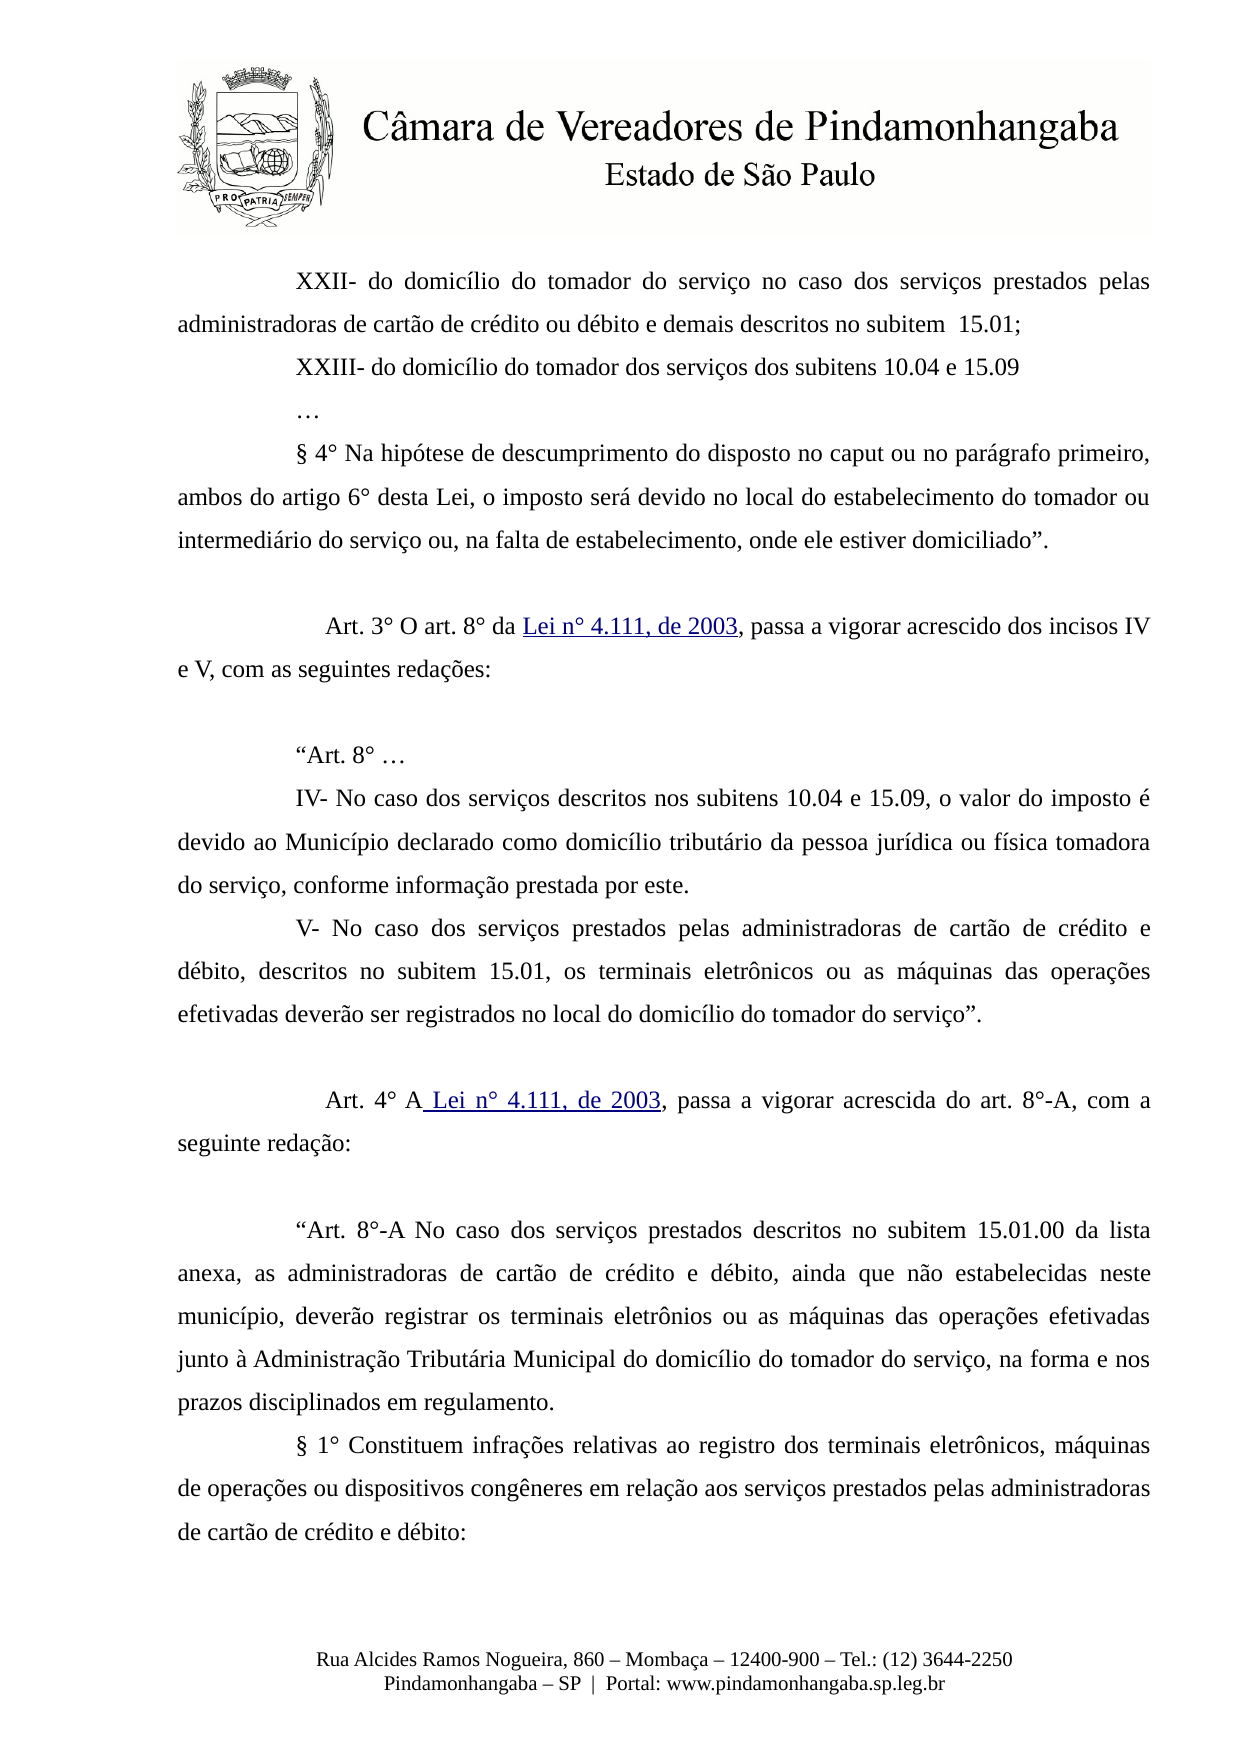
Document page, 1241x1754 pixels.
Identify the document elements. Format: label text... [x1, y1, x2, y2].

text XXIII- do domicílio do tomador dos serviços dos subitens 10.04 e 15.09 [177, 352, 1152, 381]
text IV- No caso dos serviços descritos nos subitens 10.04 e 15.09, o valor do imposto é devido ao Município declarado como domicílio tributário da pessoa jurídica ou física tomadora do serviço, conforme informação prestada por este. [177, 783, 1152, 898]
text XXII- do domicílio do tomador do serviço no caso dos serviços prestados pelas administradoras de cartão de crédito ou débito e demais descritos no subitem 15.01; [177, 266, 1152, 338]
text V- No caso dos serviços prestados pelas administradoras de cartão de crédito e débito, descritos no subitem 15.01, os terminais eletrônicos ou as máquinas das operações efetivadas deverão ser registrados no local do domicílio do tomador do serviço”. [177, 913, 1152, 1028]
text … [177, 395, 1152, 424]
text § 1° Constituem infrações relativas ao registro dos terminais eletrônicos, máquinas de operações ou dispositivos congêneres em relação aos serviços prestados pelas administradoras de cartão de crédito e débito: [177, 1430, 1152, 1545]
text § 4° Na hipótese de descumprimento do disposto no caput ou no parágrafo primeiro, ambos do artigo 6° desta Lei, o imposto será devido no local do estabelecimento do tomador ou intermediário do serviço ou, na falta de estabelecimento, onde ele estiver domiciliado”. [177, 438, 1152, 553]
text Art. 4° A Lei n° 4.111, de 2003, passa a vigorar acrescida do art. 8°-A, com a seguinte redação: [177, 1085, 1152, 1157]
text “Art. 8° … [177, 740, 1152, 769]
text “Art. 8°-A No caso dos serviços prestados descritos no subitem 15.01.00 da lista anexa, as administradoras de cartão de crédito e débito, ainda que não estabelecidas neste município, deverão registrar os terminais eletrônios ou as máquinas das operações efetivadas junto à Administração Tributária Municipal do domicílio do tomador do serviço, na forma e nos prazos disciplinados em regulamento. [177, 1215, 1152, 1416]
picture [177, 59, 1152, 236]
text Art. 3° O art. 8° da Lei n° 4.111, de 2003, passa a vigorar acrescido dos incisos IV e V, com as seguintes redações: [177, 611, 1152, 683]
